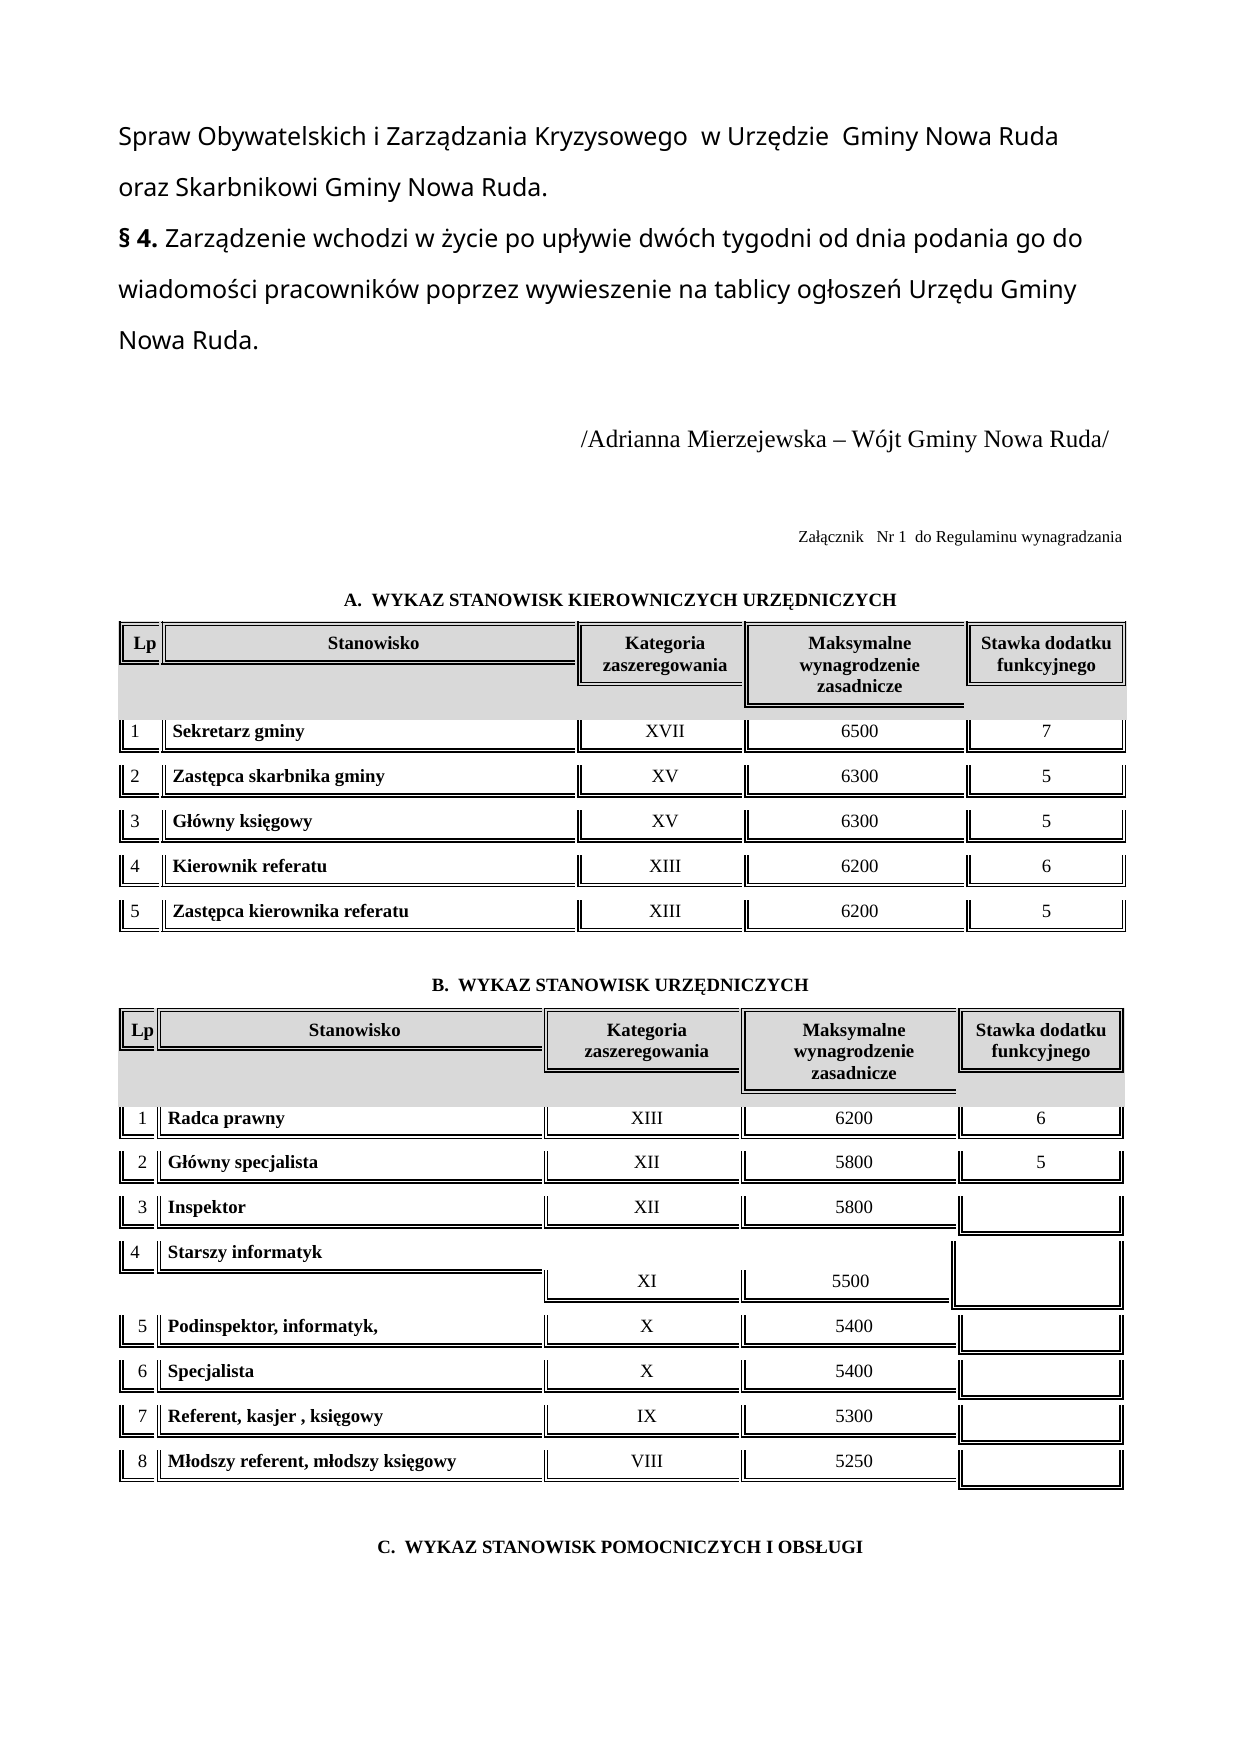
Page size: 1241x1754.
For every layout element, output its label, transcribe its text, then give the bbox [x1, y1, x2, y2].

text /Adrianna Mierzejewska – Wójt Gminy Nowa Ruda/ [118, 424, 1122, 453]
table_cell Starszy informatyk [156, 1241, 543, 1315]
table_cell 2 [118, 765, 160, 810]
table_cell Sekretarz gminy [160, 720, 576, 765]
text Załącznik Nr 1 do Regulaminu wynagradzania [118, 527, 1122, 546]
table_cell 7 [965, 720, 1127, 765]
table_cell 5400 [740, 1360, 957, 1405]
table_cell 2 [118, 1151, 156, 1196]
table_cell [963, 1450, 1119, 1485]
table_header Stanowisko [156, 1008, 543, 1107]
table_cell 5800 [740, 1151, 957, 1196]
table_cell 6200 [740, 1107, 957, 1151]
table_cell 5 [118, 900, 160, 945]
table_cell Główny księgowy [160, 810, 576, 855]
table_cell XV [576, 765, 743, 810]
table_cell Podinspektor, informatyk, [156, 1315, 543, 1360]
table_header Stanowisko [160, 621, 576, 720]
table_cell XI [543, 1241, 740, 1315]
table_cell 5 [965, 810, 1127, 855]
table_cell [956, 1241, 1119, 1305]
table_cell XIII [576, 855, 743, 900]
table_cell IX [543, 1405, 740, 1450]
table_cell X [543, 1360, 740, 1405]
table_cell Inspektor [156, 1196, 543, 1241]
text § 4. Zarządzenie wchodzi w życie po upływie dwóch tygodni od dnia podania go do wiadomości pracowników poprzez wywieszenie na tablicy ogłoszeń Urzędu Gminy Nowa Ruda. [118, 220, 1122, 356]
table_header Stawka dodatku funkcyjnego [965, 621, 1127, 720]
table_cell 4 [118, 1241, 156, 1315]
text Spraw Obywatelskich i Zarządzania Kryzysowego w Urzędzie Gminy Nowa Ruda oraz Skarbnikowi Gminy Nowa Ruda. [118, 118, 1122, 203]
table_cell 6 [957, 1107, 1125, 1151]
table_cell 3 [118, 810, 160, 855]
table_cell 6 [965, 855, 1127, 900]
table_header Stawka dodatku funkcyjnego [957, 1008, 1125, 1107]
table_cell [963, 1360, 1119, 1395]
table_cell 1 [118, 1107, 156, 1151]
table_cell Kierownik referatu [160, 855, 576, 900]
table_cell XIII [543, 1107, 740, 1151]
table_cell Młodszy referent, młodszy księgowy [156, 1450, 543, 1495]
table_cell 7 [118, 1405, 156, 1450]
table_header Maksymalne wynagrodzenie zasadnicze [743, 621, 965, 720]
table_cell Specjalista [156, 1360, 543, 1405]
table_cell [957, 1450, 1125, 1495]
table_cell 6300 [743, 765, 965, 810]
table_cell [957, 1196, 1125, 1241]
table_cell XV [576, 810, 743, 855]
text B. WYKAZ STANOWISK URZĘDNICZYCH [118, 973, 1122, 995]
table_cell Zastępca kierownika referatu [160, 900, 576, 945]
table_cell 5300 [740, 1405, 957, 1450]
text A. WYKAZ STANOWISK KIEROWNICZYCH URZĘDNICZYCH [118, 589, 1122, 611]
table_header Lp [118, 1008, 156, 1107]
table_cell 5500 [740, 1241, 950, 1315]
table_cell 3 [118, 1196, 156, 1241]
table_cell 6500 [743, 720, 965, 765]
table_cell 6200 [743, 900, 965, 945]
table_cell 5 [957, 1151, 1125, 1196]
table_cell [963, 1315, 1119, 1350]
table_cell [957, 1360, 1125, 1405]
table_cell 8 [118, 1450, 156, 1495]
table_cell 1 [118, 720, 160, 765]
table_cell [963, 1405, 1119, 1440]
table_header Kategoria zaszeregowania [543, 1008, 740, 1107]
table_cell 6 [118, 1360, 156, 1405]
table_cell 5800 [740, 1196, 957, 1241]
table_cell [957, 1405, 1125, 1450]
table_header Kategoria zaszeregowania [576, 621, 743, 720]
table_cell Radca prawny [156, 1107, 543, 1151]
table_cell XIII [576, 900, 743, 945]
table_header Lp [118, 621, 160, 720]
table_cell 4 [118, 855, 160, 900]
table_header Maksymalne wynagrodzenie zasadnicze [740, 1008, 957, 1107]
table_cell 6200 [743, 855, 965, 900]
table_cell [963, 1196, 1119, 1231]
table_cell VIII [543, 1450, 740, 1495]
table_cell [950, 1241, 1125, 1315]
table_cell 5 [965, 765, 1127, 810]
table_cell [957, 1315, 1125, 1360]
table_cell 6300 [743, 810, 965, 855]
table_cell Główny specjalista [156, 1151, 543, 1196]
table_cell 5 [965, 900, 1127, 945]
table_cell 5 [118, 1315, 156, 1360]
table_cell XVII [576, 720, 743, 765]
table_cell Zastępca skarbnika gminy [160, 765, 576, 810]
table_cell XII [543, 1196, 740, 1241]
table_cell Referent, kasjer , księgowy [156, 1405, 543, 1450]
text C. WYKAZ STANOWISK POMOCNICZYCH I OBSŁUGI [118, 1536, 1122, 1558]
table_cell X [543, 1315, 740, 1360]
table_cell XII [543, 1151, 740, 1196]
table_cell 5400 [740, 1315, 957, 1360]
table_cell 5250 [740, 1450, 957, 1495]
